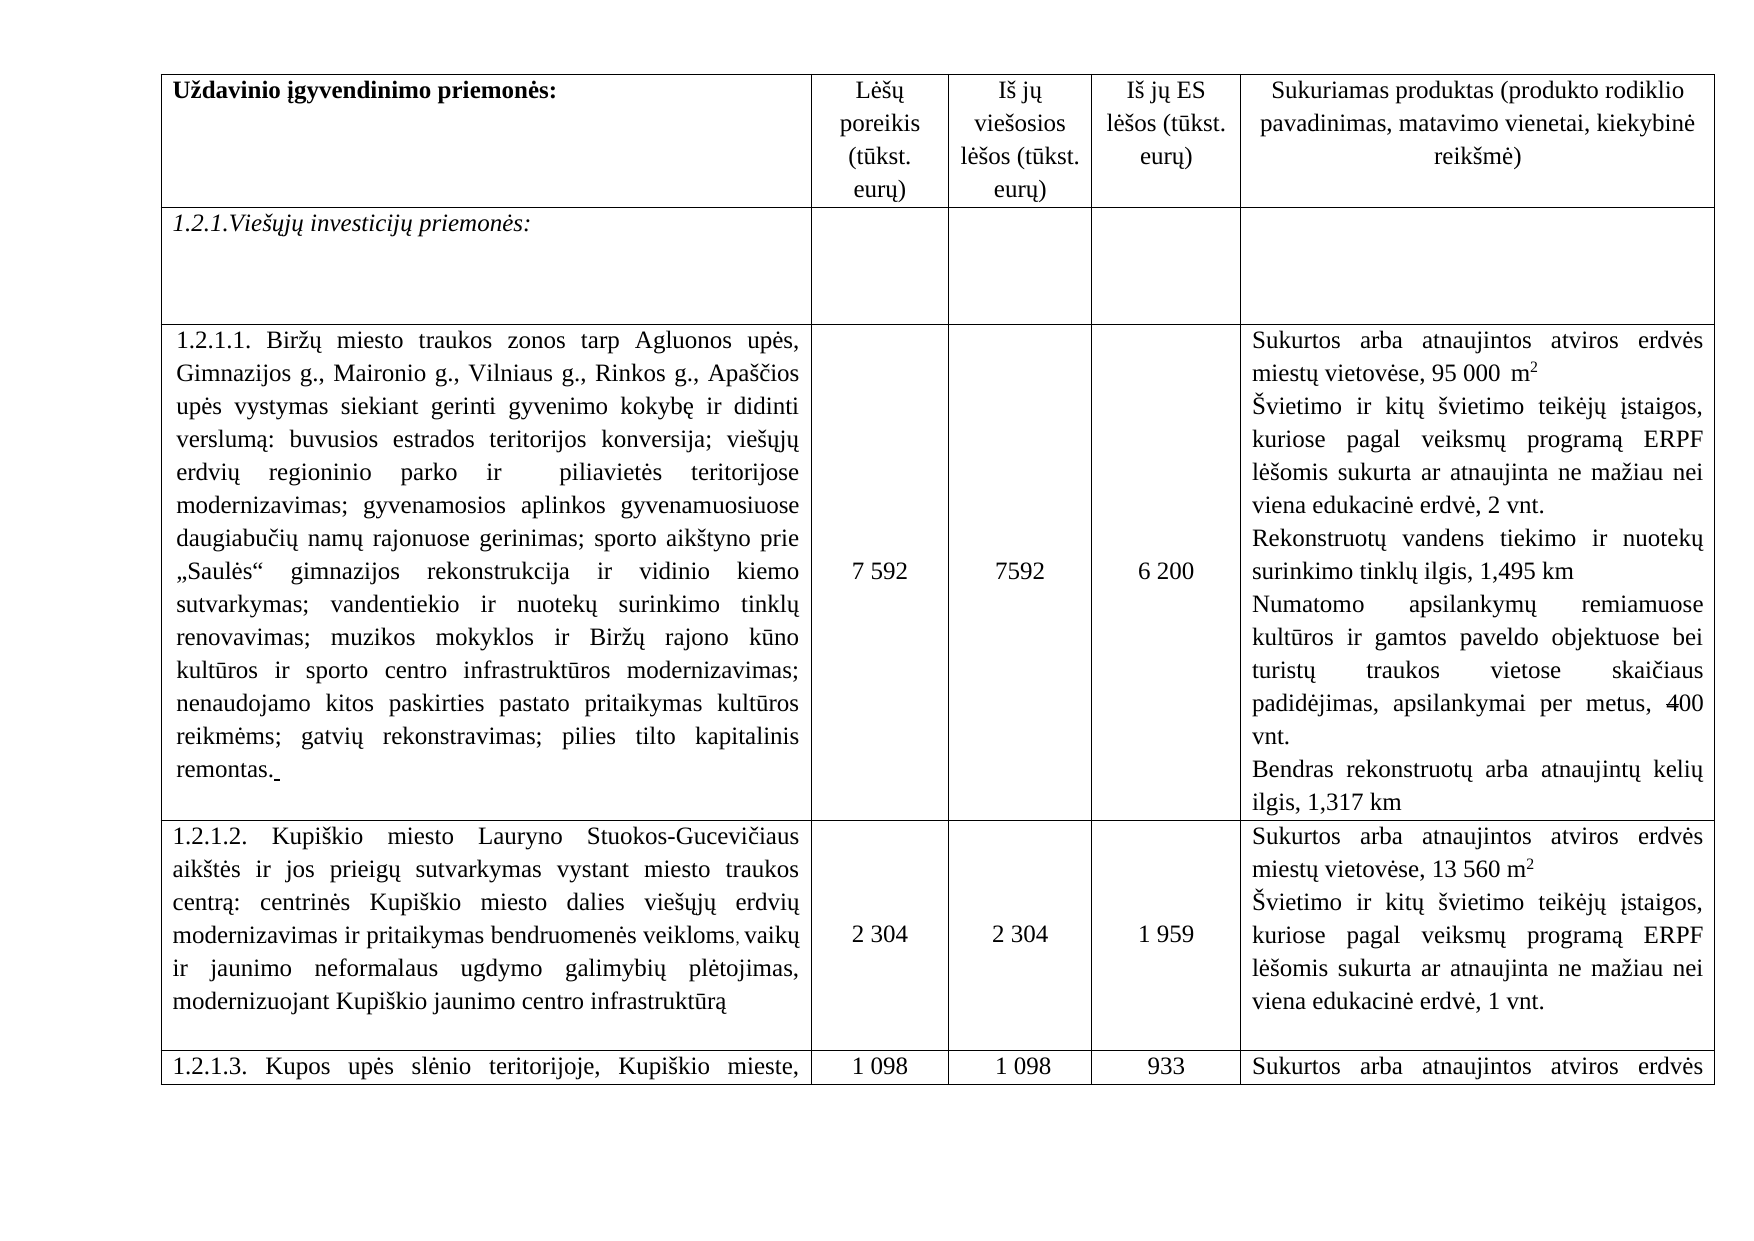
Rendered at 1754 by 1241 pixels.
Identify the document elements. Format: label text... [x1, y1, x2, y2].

table_header Uždavinio įgyvendinimo priemonės: [162, 75, 811, 207]
table_cell 7592 [949, 325, 1091, 820]
table_cell 1.2.1.2. Kupiškio miesto Lauryno Stuokos-Gucevičiaus aikštės ir jos prieigų sutvarkymas vystant miesto traukos centrą: centrinės Kupiškio miesto dalies viešųjų erdvių modernizavimas ir pritaikymas bendruomenės veikloms, vaikų ir jaunimo neformalaus ugdymo galimybių plėtojimas, modernizuojant Kupiškio jaunimo centro infrastruktūrą [162, 821, 811, 1050]
table_cell [812, 208, 948, 324]
table_header Sukuriamas produktas (produkto rodiklio pavadinimas, matavimo vienetai, kiekybinė reikšmė) [1241, 75, 1714, 207]
table_cell 6 200 [1092, 325, 1240, 820]
table_cell 1 959 [1092, 821, 1240, 1050]
table_cell 1.2.1.1. Biržų miesto traukos zonos tarp Agluonos upės, Gimnazijos g., Maironio g., Vilniaus g., Rinkos g., Apaščios upės vystymas siekiant gerinti gyvenimo kokybę ir didinti verslumą: buvusios estrados teritorijos konversija; viešųjų erdvių regioninio parko ir piliavietės teritorijose modernizavimas; gyvenamosios aplinkos gyvenamuosiuose daugiabučių namų rajonuose gerinimas; sporto aikštyno prie „Saulės“ gimnazijos rekonstrukcija ir vidinio kiemo sutvarkymas; vandentiekio ir nuotekų surinkimo tinklų renovavimas; muzikos mokyklos ir Biržų rajono kūno kultūros ir sporto centro infrastruktūros modernizavimas; nenaudojamo kitos paskirties pastato pritaikymas kultūros reikmėms; gatvių rekonstravimas; pilies tilto kapitalinis remontas. [162, 325, 811, 820]
table_cell Sukurtos arba atnaujintos atviros erdvės miestų vietovėse, 95 000 m2 Švietimo ir kitų švietimo teikėjų įstaigos, kuriose pagal veiksmų programą ERPF lėšomis sukurta ar atnaujinta ne mažiau nei viena edukacinė erdvė, 2 vnt. Rekonstruotų vandens tiekimo ir nuotekų surinkimo tinklų ilgis, 1,495 km Numatomo apsilankymų remiamuose kultūros ir gamtos paveldo objektuose bei turistų traukos vietose skaičiaus padidėjimas, apsilankymai per metus, 400 vnt. Bendras rekonstruotų arba atnaujintų kelių ilgis, 1,317 km [1241, 325, 1714, 820]
table_cell 1 098 [949, 1051, 1091, 1084]
table_header Lėšų poreikis (tūkst. eurų) [812, 75, 948, 207]
table_cell 7 592 [812, 325, 948, 820]
table_cell 933 [1092, 1051, 1240, 1084]
table_cell 1 098 [812, 1051, 948, 1084]
table_cell 2 304 [949, 821, 1091, 1050]
table_cell [1241, 208, 1714, 324]
table_cell 1.2.1.Viešųjų investicijų priemonės: [162, 208, 811, 324]
table_cell Sukurtos arba atnaujintos atviros erdvės miestų vietovėse, 13 560 m2 Švietimo ir kitų švietimo teikėjų įstaigos, kuriose pagal veiksmų programą ERPF lėšomis sukurta ar atnaujinta ne mažiau nei viena edukacinė erdvė, 1 vnt. [1241, 821, 1714, 1050]
table_cell Sukurtos arba atnaujintos atviros erdvės [1241, 1051, 1714, 1084]
table_header Iš jų ES lėšos (tūkst. eurų) [1092, 75, 1240, 207]
table_cell 1.2.1.3. Kupos upės slėnio teritorijoje, Kupiškio mieste, [162, 1051, 811, 1084]
table_cell 2 304 [812, 821, 948, 1050]
table_cell [949, 208, 1091, 324]
table_cell [1092, 208, 1240, 324]
table_header Iš jų viešosios lėšos (tūkst. eurų) [949, 75, 1091, 207]
